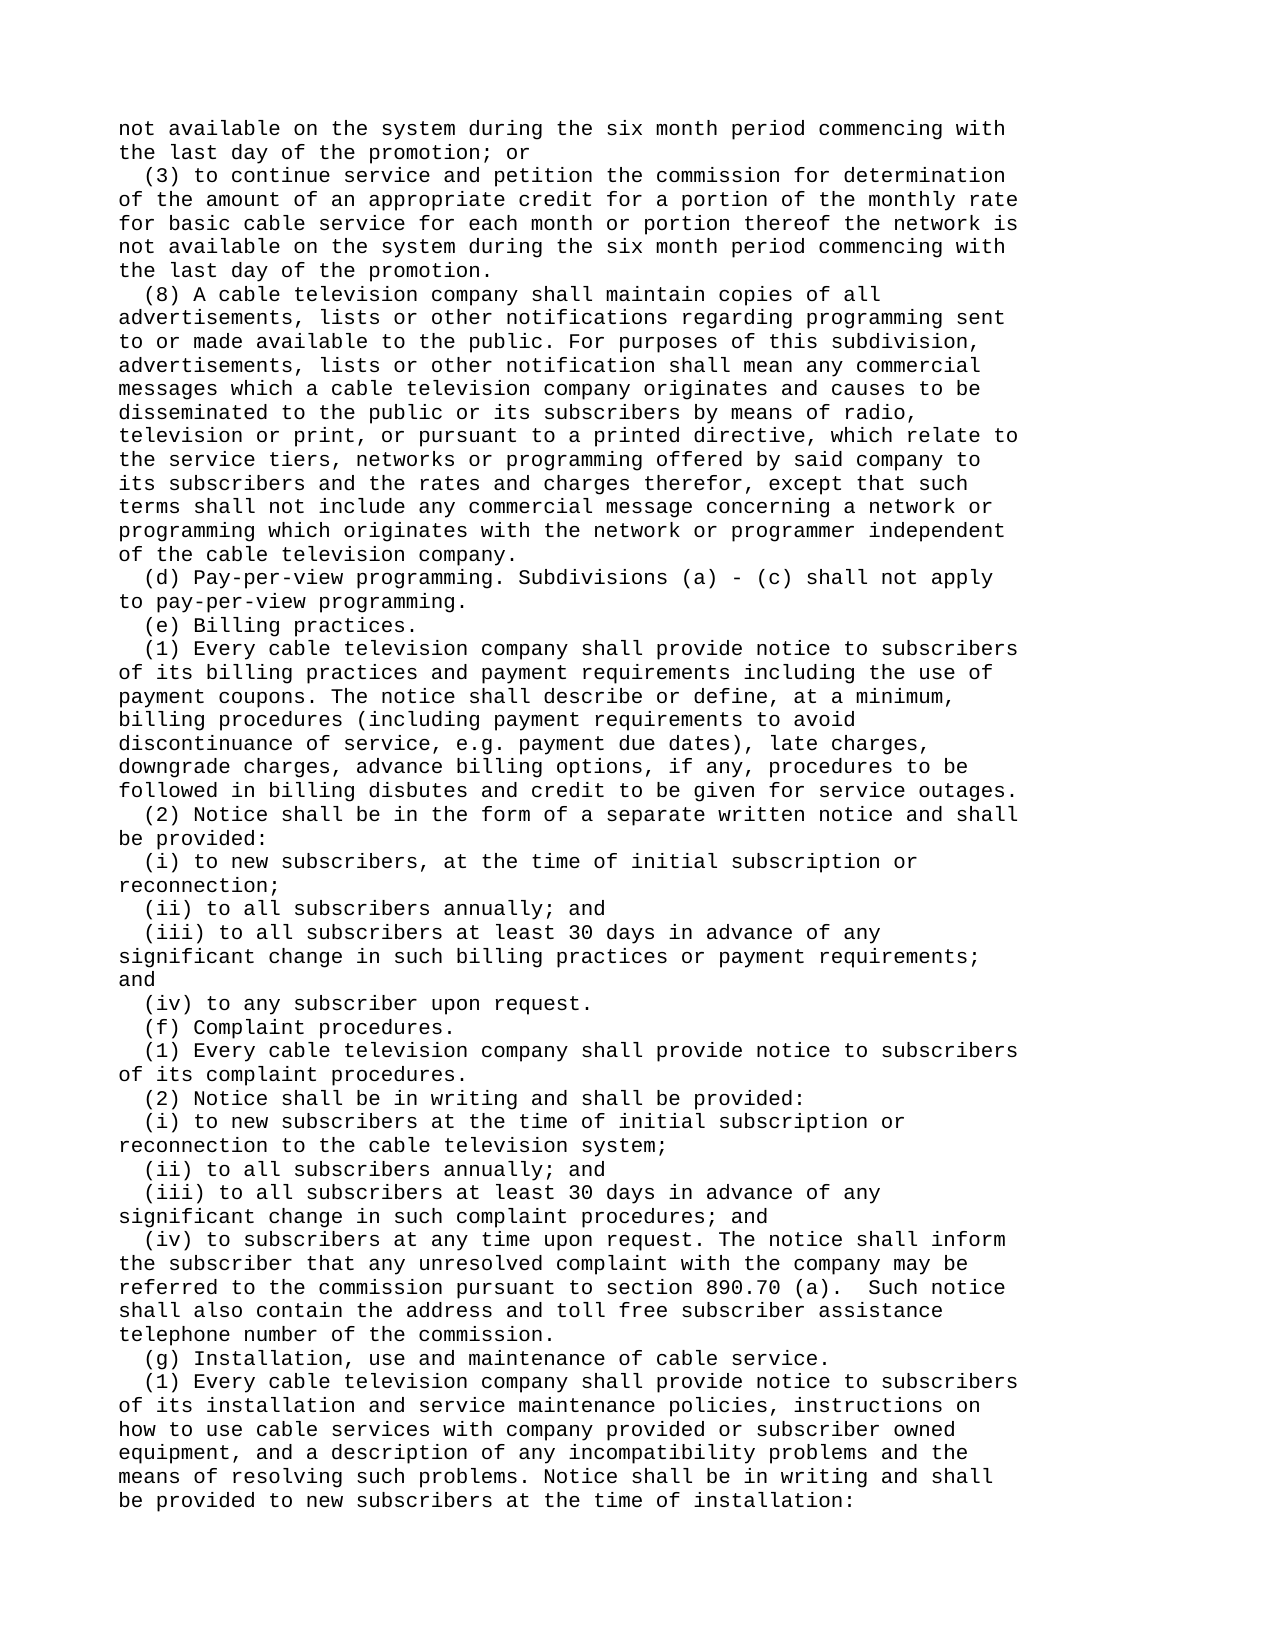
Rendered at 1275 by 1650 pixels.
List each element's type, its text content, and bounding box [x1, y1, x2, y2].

text be provided to new subscribers at the time of installation: [118, 1489, 1157, 1513]
text shall also contain the address and toll free subscriber assistance [118, 1300, 1157, 1324]
text of the amount of an appropriate credit for a portion of the monthly rate [118, 189, 1157, 213]
text messages which a cable television company originates and causes to be [118, 378, 1157, 402]
text (8) A cable television company shall maintain copies of all [118, 284, 1157, 307]
text not available on the system during the six month period commencing with [118, 236, 1157, 260]
text (e) Billing practices. [118, 615, 1157, 638]
text (1) Every cable television company shall provide notice to subscribers [118, 1040, 1157, 1064]
text payment coupons. The notice shall describe or define, at a minimum, [118, 686, 1157, 709]
text (ii) to all subscribers annually; and [118, 898, 1157, 922]
text means of resolving such problems. Notice shall be in writing and shall [118, 1466, 1157, 1489]
text television or print, or pursuant to a printed directive, which relate to [118, 426, 1157, 449]
text equipment, and a description of any incompatibility problems and the [118, 1442, 1157, 1466]
text of its complaint procedures. [118, 1064, 1157, 1088]
text terms shall not include any commercial message concerning a network or [118, 496, 1157, 520]
text of the cable television company. [118, 544, 1157, 567]
text the last day of the promotion. [118, 260, 1157, 284]
text referred to the commission pursuant to section 890.70 (a). Such notice [118, 1277, 1157, 1300]
text (iii) to all subscribers at least 30 days in advance of any [118, 922, 1157, 946]
text how to use cable services with company provided or subscriber owned [118, 1419, 1157, 1442]
text (3) to continue service and petition the commission for determination [118, 165, 1157, 189]
text advertisements, lists or other notifications regarding programming sent [118, 307, 1157, 331]
text its subscribers and the rates and charges therefor, except that such [118, 473, 1157, 496]
text programming which originates with the network or programmer independent [118, 520, 1157, 544]
text (iv) to any subscriber upon request. [118, 993, 1157, 1017]
text (i) to new subscribers, at the time of initial subscription or [118, 851, 1157, 875]
text followed in billing disbutes and credit to be given for service outages. [118, 780, 1157, 804]
text the last day of the promotion; or [118, 142, 1157, 165]
text (1) Every cable television company shall provide notice to subscribers [118, 1371, 1157, 1395]
text of its installation and service maintenance policies, instructions on [118, 1395, 1157, 1419]
text telephone number of the commission. [118, 1324, 1157, 1348]
text advertisements, lists or other notification shall mean any commercial [118, 354, 1157, 378]
text (f) Complaint procedures. [118, 1017, 1157, 1040]
text significant change in such complaint procedures; and [118, 1206, 1157, 1229]
text (1) Every cable television company shall provide notice to subscribers [118, 638, 1157, 662]
text (iv) to subscribers at any time upon request. The notice shall inform [118, 1229, 1157, 1253]
text the subscriber that any unresolved complaint with the company may be [118, 1253, 1157, 1277]
text of its billing practices and payment requirements including the use of [118, 662, 1157, 686]
text (d) Pay-per-view programming. Subdivisions (a) - (c) shall not apply [118, 567, 1157, 591]
text significant change in such billing practices or payment requirements; [118, 946, 1157, 969]
text (iii) to all subscribers at least 30 days in advance of any [118, 1182, 1157, 1206]
text (2) Notice shall be in writing and shall be provided: [118, 1088, 1157, 1111]
text (2) Notice shall be in the form of a separate written notice and shall [118, 804, 1157, 827]
text (i) to new subscribers at the time of initial subscription or [118, 1111, 1157, 1135]
text billing procedures (including payment requirements to avoid [118, 709, 1157, 733]
text downgrade charges, advance billing options, if any, procedures to be [118, 757, 1157, 780]
text reconnection; [118, 875, 1157, 898]
text (ii) to all subscribers annually; and [118, 1158, 1157, 1182]
text the service tiers, networks or programming offered by said company to [118, 449, 1157, 473]
text be provided: [118, 827, 1157, 851]
text to or made available to the public. For purposes of this subdivision, [118, 331, 1157, 354]
text not available on the system during the six month period commencing with [118, 118, 1157, 142]
text (g) Installation, use and maintenance of cable service. [118, 1348, 1157, 1371]
text and [118, 969, 1157, 993]
text discontinuance of service, e.g. payment due dates), late charges, [118, 733, 1157, 757]
text to pay-per-view programming. [118, 591, 1157, 615]
text disseminated to the public or its subscribers by means of radio, [118, 402, 1157, 426]
text reconnection to the cable television system; [118, 1135, 1157, 1158]
text for basic cable service for each month or portion thereof the network is [118, 213, 1157, 236]
